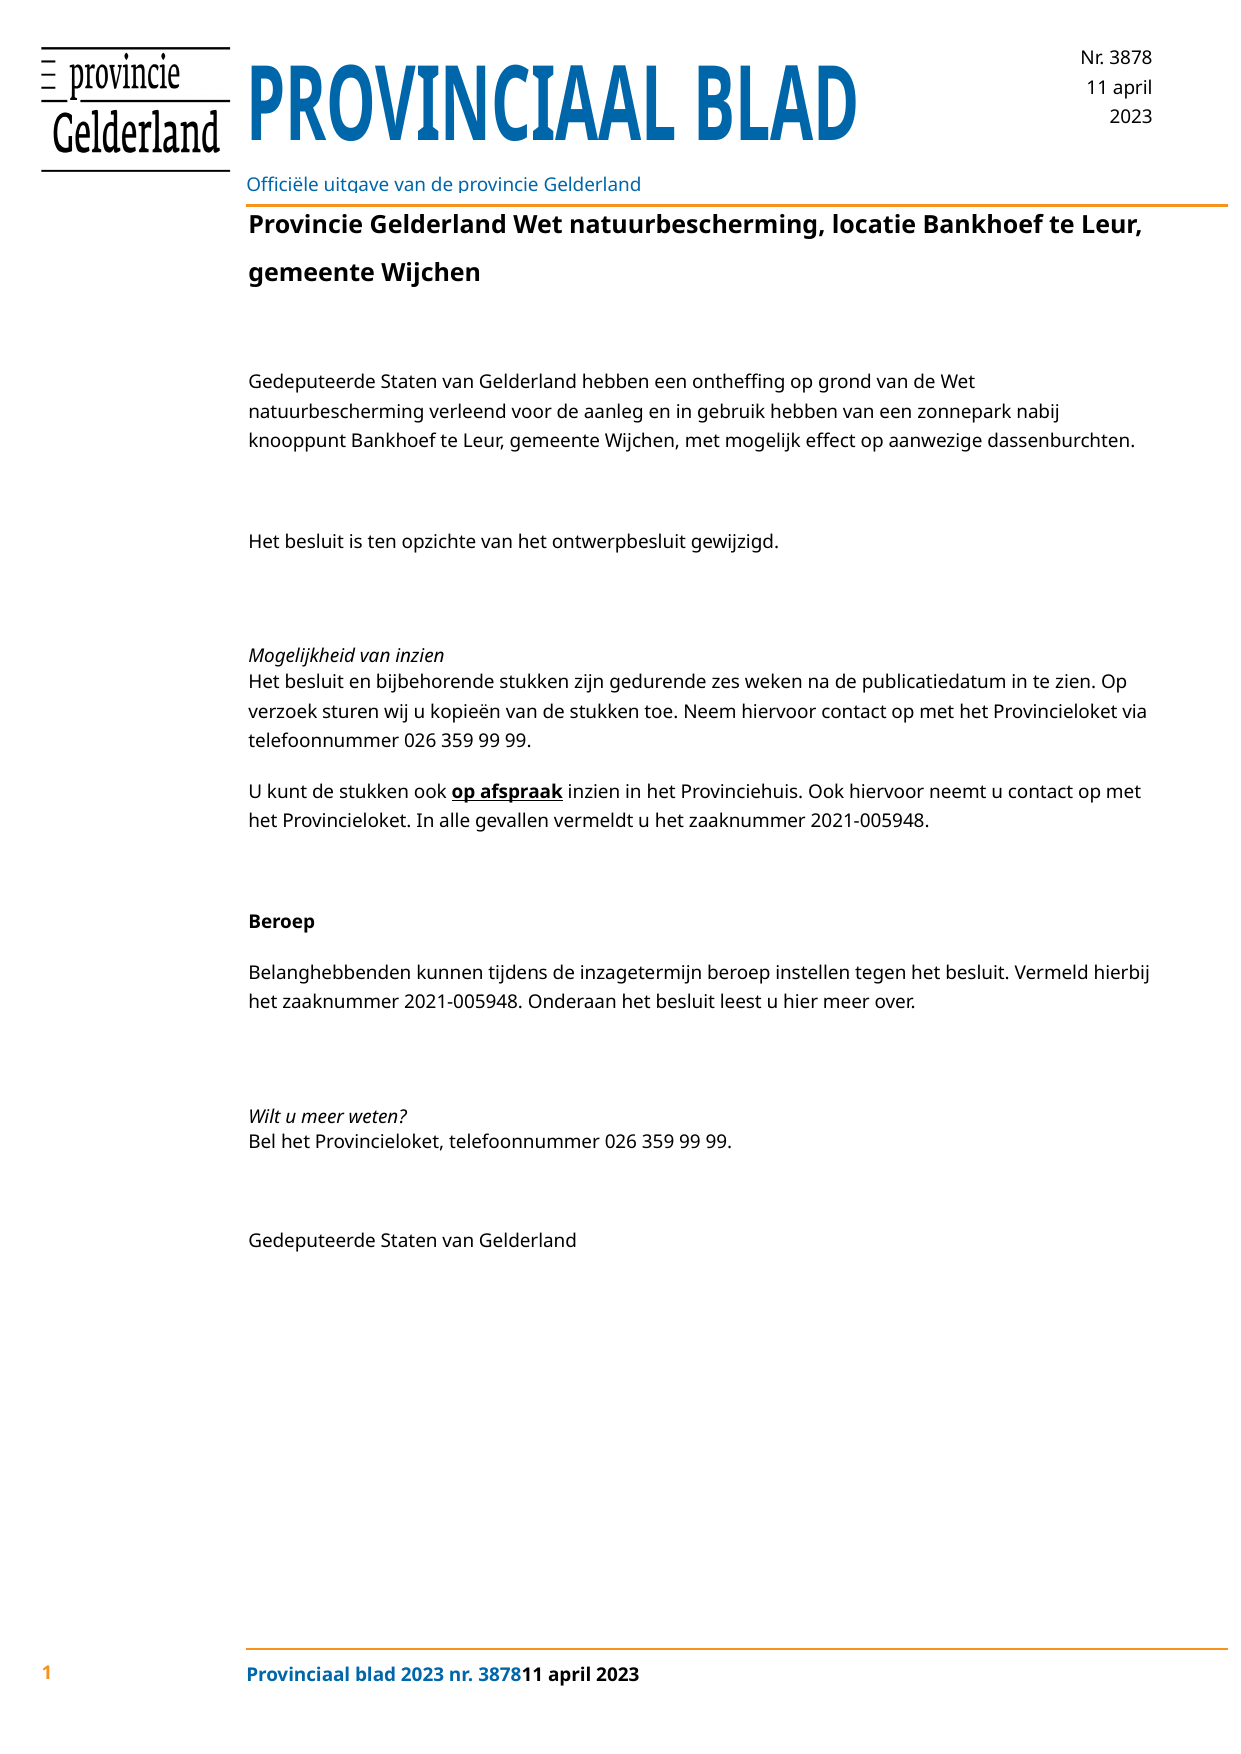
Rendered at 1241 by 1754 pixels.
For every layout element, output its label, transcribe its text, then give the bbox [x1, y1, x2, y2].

text Wilt u meer weten? [248, 1103, 1152, 1128]
text Gedeputeerde Staten van Gelderland [248, 1227, 1152, 1252]
text Belanghebbenden kunnen tijdens de inzagetermijn beroep instellen tegen het besluit. Vermeld hierbij het zaaknummer 2021-005948. Onderaan het besluit leest u hier meer over. [248, 959, 1152, 1014]
picture [41, 47, 231, 172]
text Bel het Provincieloket, telefoonnummer 026 359 99 99. [248, 1128, 1152, 1154]
text Provincie Gelderland Wet natuurbescherming, locatie Bankhoef te Leur, gemeente Wijchen [248, 207, 1152, 288]
text U kunt de stukken ook op afspraak inzien in het Provinciehuis. Ook hiervoor neemt u contact op met het Provincieloket. In alle gevallen vermeldt u het zaaknummer 2021-005948. [248, 778, 1152, 833]
text Mogelijkheid van inzien [248, 643, 1152, 668]
text Gedeputeerde Staten van Gelderland hebben een ontheffing op grond van de Wet natuurbescherming verleend voor de aanleg en in gebruik hebben van een zonnepark nabij knooppunt Bankhoef te Leur, gemeente Wijchen, met mogelijk effect op aanwezige dassenburchten. [248, 368, 1152, 453]
text Het besluit en bijbehorende stukken zijn gedurende zes weken na de publicatiedatum in te zien. Op verzoek sturen wij u kopieën van de stukken toe. Neem hiervoor contact op met het Provincieloket via telefoonnummer 026 359 99 99. [248, 668, 1152, 753]
text Beroep [248, 908, 1152, 934]
text Het besluit is ten opzichte van het ontwerpbesluit gewijzigd. [248, 528, 1152, 554]
